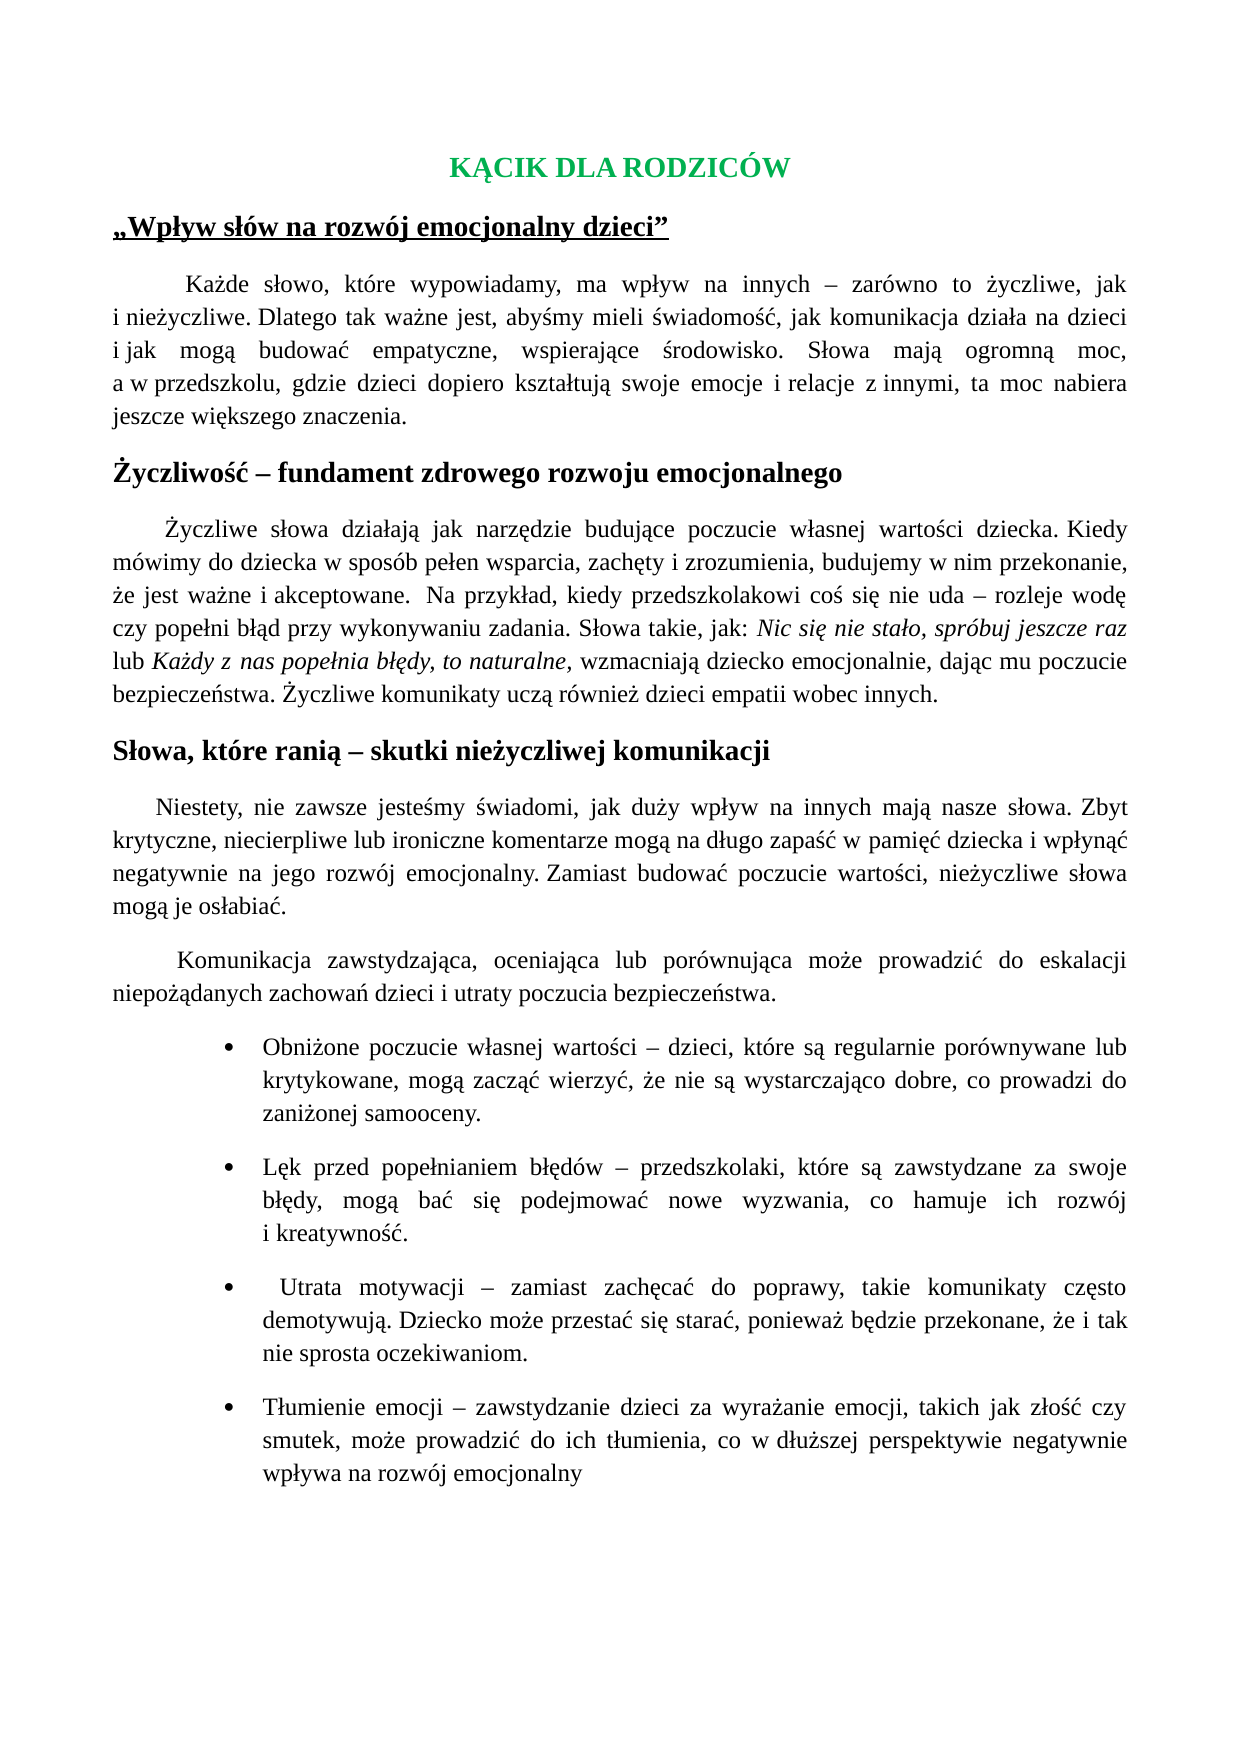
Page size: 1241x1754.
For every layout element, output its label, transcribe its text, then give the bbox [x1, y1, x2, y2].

text Życzliwe słowa działają jak narzędzie budujące poczucie własnej wartości dziecka. Kiedy mówimy do dziecka w sposób pełen wsparcia, zachęty i zrozumienia, budujemy w nim przekonanie, że jest ważne i akceptowane. Na przykład, kiedy przedszkolakowi coś się nie uda – rozleje wodę czy popełni błąd przy wykonywaniu zadania. Słowa takie, jak: Nic się nie stało, spróbuj jeszcze raz lub Każdy z nas popełnia błędy, to naturalne, wzmacniają dziecko emocjonalnie, dając mu poczucie bezpieczeństwa. Życzliwe komunikaty uczą również dzieci empatii wobec innych. [112, 514, 1128, 708]
text KĄCIK DLA RODZICÓW [112, 150, 1128, 183]
text Niestety, nie zawsze jesteśmy świadomi, jak duży wpływ na innych mają nasze słowa. Zbyt krytyczne, niecierpliwe lub ironiczne komentarze mogą na długo zapaść w pamięć dziecka i wpłynąć negatywnie na jego rozwój emocjonalny. Zamiast budować poczucie wartości, nieżyczliwe słowa mogą je osłabiać. [112, 792, 1128, 920]
text „Wpływ słów na rozwój emocjonalny dzieci” [112, 209, 1128, 243]
text Słowa, które ranią – skutki nieżyczliwej komunikacji [112, 733, 1128, 767]
list Obniżone poczucie własnej wartości – dzieci, które są regularnie porównywane lub krytykowane, mogą zacząć wierzyć, że nie są wystarczająco dobre, co prowadzi do zaniżonej samooceny. [225, 1032, 1128, 1127]
text Życzliwość – fundament zdrowego rozwoju emocjonalnego [112, 455, 1128, 488]
list Tłumienie emocji – zawstydzanie dzieci za wyrażanie emocji, takich jak złość czy smutek, może prowadzić do ich tłumienia, co w dłuższej perspektywie negatywnie wpływa na rozwój emocjonalny [225, 1392, 1128, 1487]
text Komunikacja zawstydzająca, oceniająca lub porównująca może prowadzić do eskalacji niepożądanych zachowań dzieci i utraty poczucia bezpieczeństwa. [112, 945, 1128, 1007]
list Lęk przed popełnianiem błędów – przedszkolaki, które są zawstydzane za swoje błędy, mogą bać się podejmować nowe wyzwania, co hamuje ich rozwój i kreatywność. [225, 1152, 1128, 1247]
text Każde słowo, które wypowiadamy, ma wpływ na innych – zarówno to życzliwe, jak i nieżyczliwe. Dlatego tak ważne jest, abyśmy mieli świadomość, jak komunikacja działa na dzieci i jak mogą budować empatyczne, wspierające środowisko. Słowa mają ogromną moc, a w przedszkolu, gdzie dzieci dopiero kształtują swoje emocje i relacje z innymi, ta moc nabiera jeszcze większego znaczenia. [112, 269, 1128, 429]
list Utrata motywacji – zamiast zachęcać do poprawy, takie komunikaty często demotywują. Dziecko może przestać się starać, ponieważ będzie przekonane, że i tak nie sprosta oczekiwaniom. [225, 1272, 1128, 1367]
